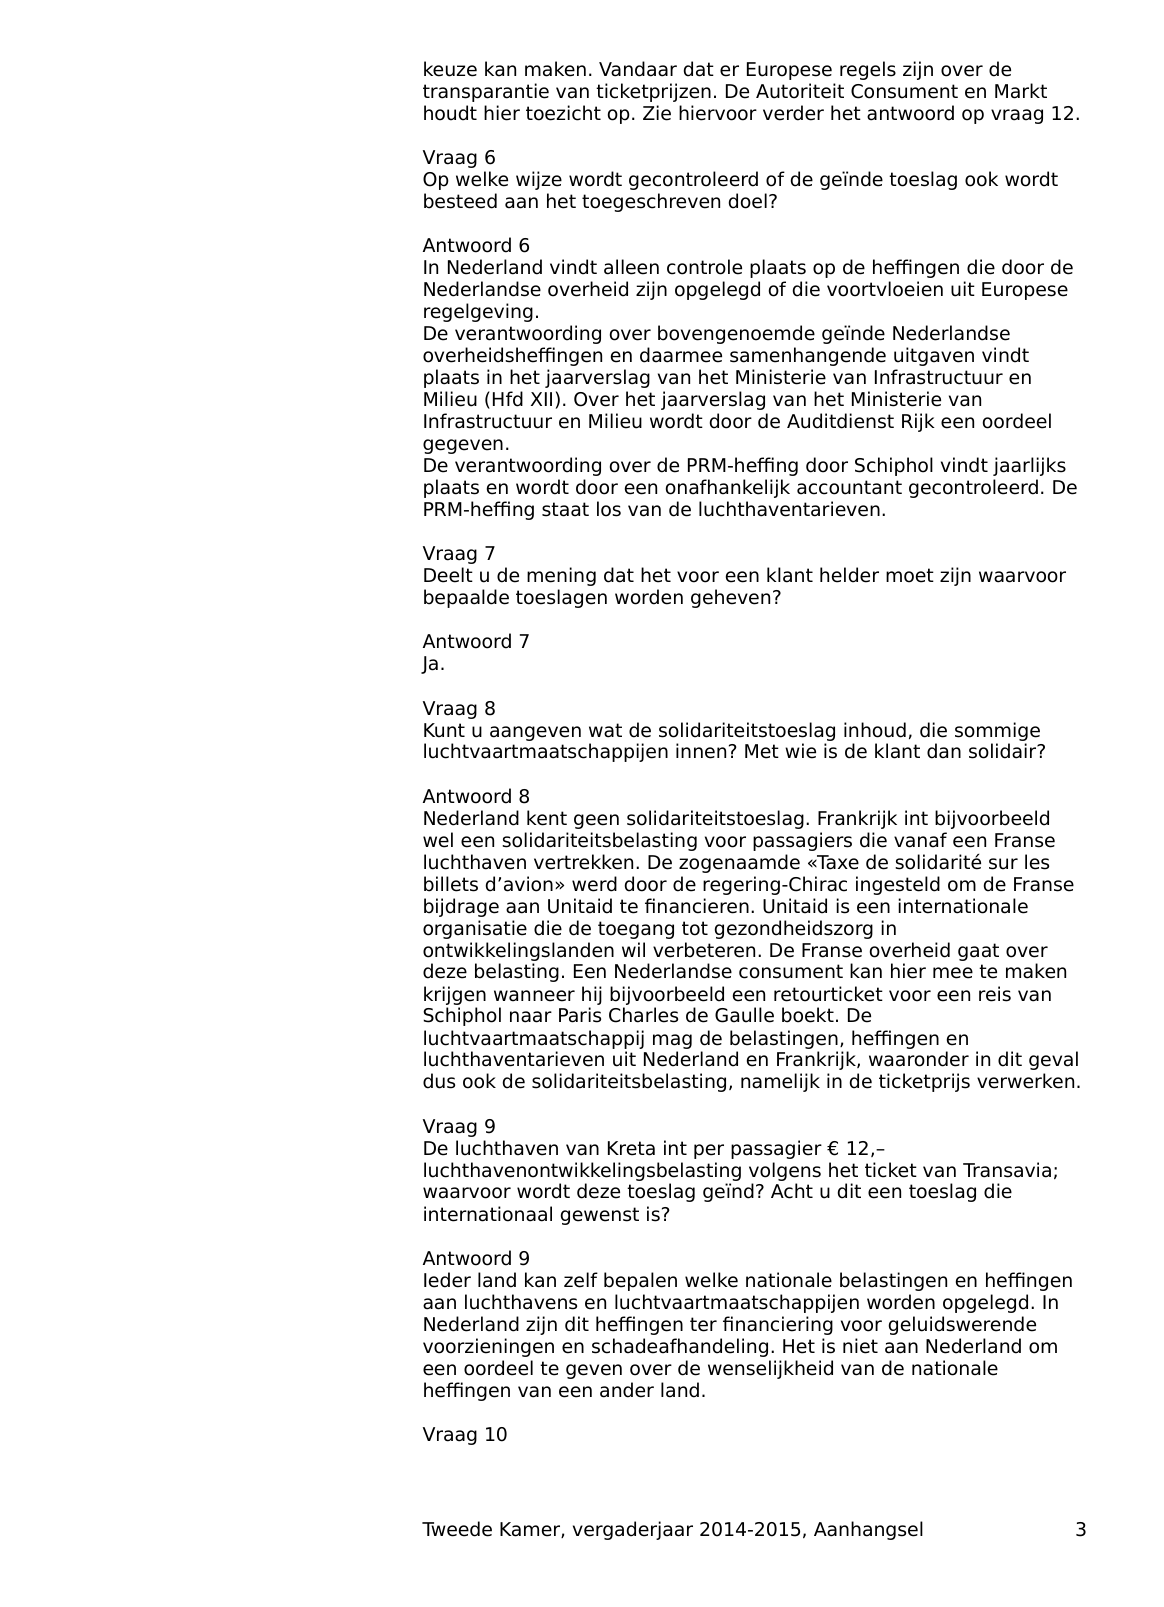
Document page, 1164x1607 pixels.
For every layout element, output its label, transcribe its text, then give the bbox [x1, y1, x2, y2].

text Vraag 6 [422, 147, 1087, 169]
text Ieder land kan zelf bepalen welke nationale belastingen en heffingen aan luchthavens en luchtvaartmaatschappijen worden opgelegd. In Nederland zijn dit heffingen ter financiering voor geluidswerende voorzieningen en schadeafhandeling. Het is niet aan Nederland om een oordeel te geven over de wenselijkheid van de nationale heffingen van een ander land. [422, 1269, 1087, 1401]
text Vraag 8 [422, 697, 1087, 719]
text keuze kan maken. Vandaar dat er Europese regels zijn over de transparantie van ticketprijzen. De Autoriteit Consument en Markt houdt hier toezicht op. Zie hiervoor verder het antwoord op vraag 12. [422, 59, 1087, 125]
text Vraag 10 [422, 1424, 1087, 1446]
text Antwoord 6 [422, 235, 1087, 257]
text Antwoord 7 [422, 631, 1087, 653]
text Kunt u aangeven wat de solidariteitstoeslag inhoud, die sommige luchtvaartmaatschappijen innen? Met wie is de klant dan solidair? [422, 719, 1087, 763]
text Op welke wijze wordt gecontroleerd of de geïnde toeslag ook wordt besteed aan het toegeschreven doel? [422, 169, 1087, 213]
text Vraag 7 [422, 543, 1087, 565]
text In Nederland vindt alleen controle plaats op de heffingen die door de Nederlandse overheid zijn opgelegd of die voortvloeien uit Europese regelgeving. [422, 257, 1087, 323]
text De verantwoording over de PRM-heffing door Schiphol vindt jaarlijks plaats en wordt door een onafhankelijk accountant gecontroleerd. De PRM-heffing staat los van de luchthaventarieven. [422, 455, 1087, 521]
text Nederland kent geen solidariteitstoeslag. Frankrijk int bijvoorbeeld wel een solidariteitsbelasting voor passagiers die vanaf een Franse luchthaven vertrekken. De zogenaamde «Taxe de solidarité sur les billets d’avion» werd door de regering-Chirac ingesteld om de Franse bijdrage aan Unitaid te financieren. Unitaid is een internationale organisatie die de toegang tot gezondheidszorg in ontwikkelingslanden wil verbeteren. De Franse overheid gaat over deze belasting. Een Nederlandse consument kan hier mee te maken krijgen wanneer hij bijvoorbeeld een retourticket voor een reis van Schiphol naar Paris Charles de Gaulle boekt. De luchtvaartmaatschappij mag de belastingen, heffingen en luchthaventarieven uit Nederland en Frankrijk, waaronder in dit geval dus ook de solidariteitsbelasting, namelijk in de ticketprijs verwerken. [422, 808, 1087, 1093]
text Antwoord 9 [422, 1248, 1087, 1269]
text De verantwoording over bovengenoemde geïnde Nederlandse overheidsheffingen en daarmee samenhangende uitgaven vindt plaats in het jaarverslag van het Ministerie van Infrastructuur en Milieu (Hfd XII). Over het jaarverslag van het Ministerie van Infrastructuur en Milieu wordt door de Auditdienst Rijk een oordeel gegeven. [422, 323, 1087, 455]
text De luchthaven van Kreta int per passagier € 12,– luchthavenontwikkelingsbelasting volgens het ticket van Transavia; waarvoor wordt deze toeslag geïnd? Acht u dit een toeslag die internationaal gewenst is? [422, 1137, 1087, 1225]
text Ja. [422, 653, 1087, 675]
text Vraag 9 [422, 1116, 1087, 1137]
text Antwoord 8 [422, 786, 1087, 808]
text Deelt u de mening dat het voor een klant helder moet zijn waarvoor bepaalde toeslagen worden geheven? [422, 565, 1087, 609]
